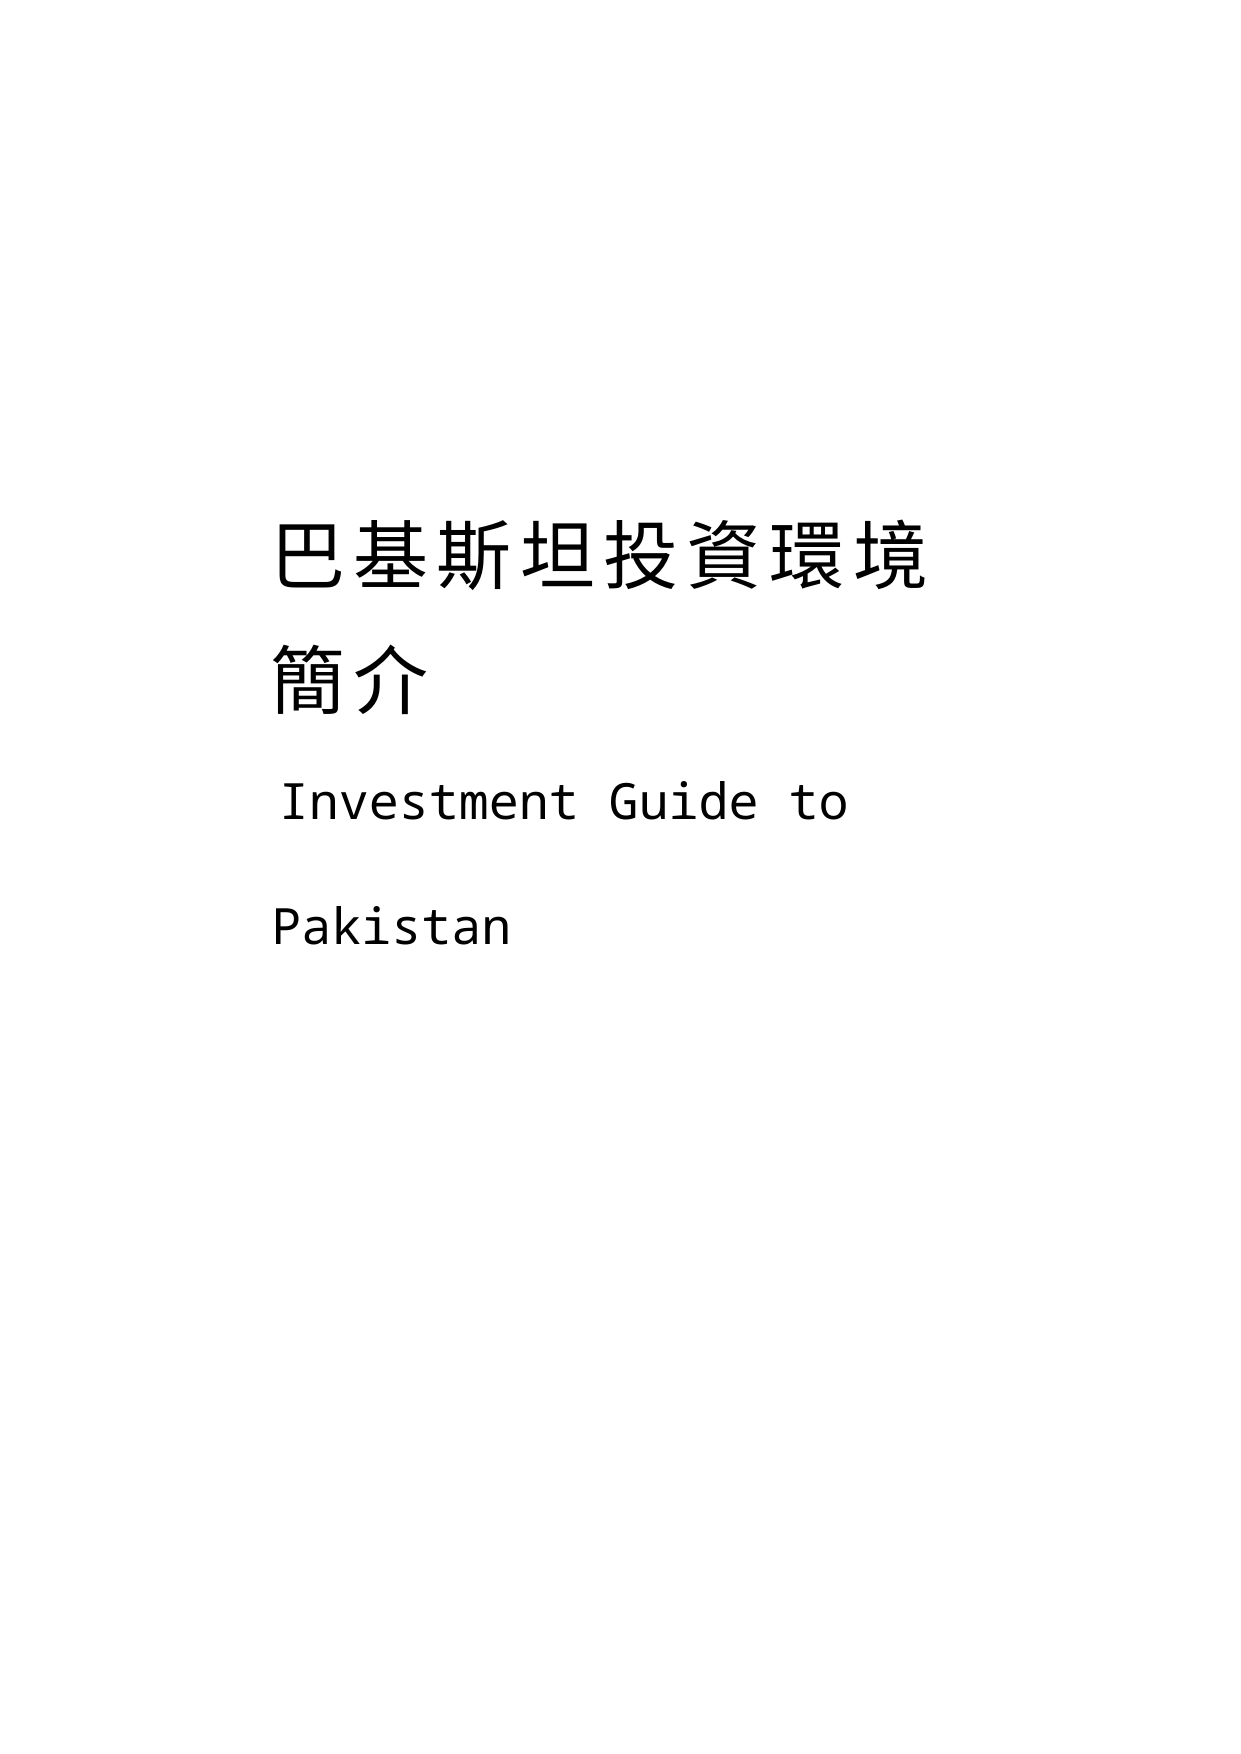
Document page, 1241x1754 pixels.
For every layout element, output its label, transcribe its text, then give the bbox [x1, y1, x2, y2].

table_header [183, 290, 1074, 425]
table_cell 巴基斯坦投資環境簡介 Investment Guide to Pakistan [183, 425, 1074, 977]
